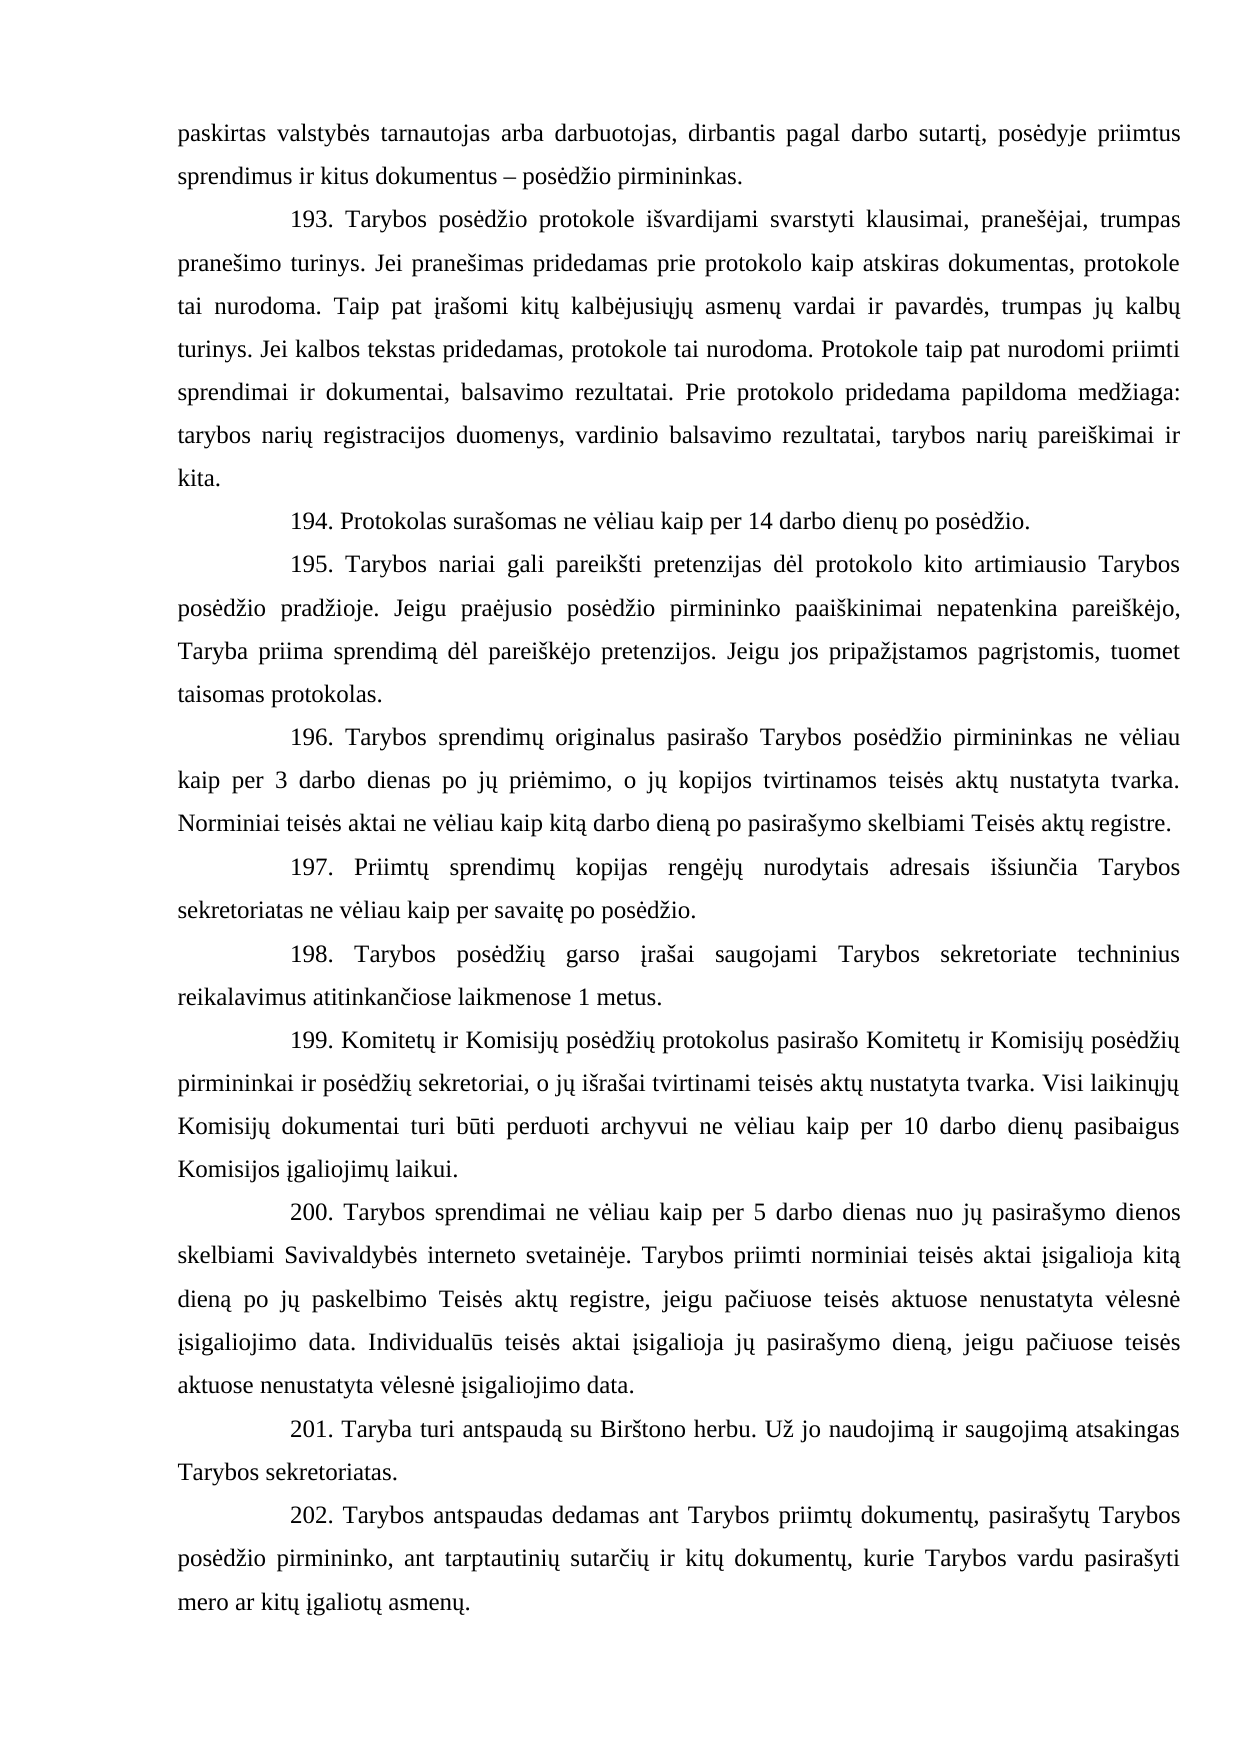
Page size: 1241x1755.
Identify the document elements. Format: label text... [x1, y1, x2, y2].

text paskirtas valstybės tarnautojas arba darbuotojas, dirbantis pagal darbo sutartį, posėdyje priimtus sprendimus ir kitus dokumentus – posėdžio pirmininkas. [177, 118, 1181, 190]
text 195. Tarybos nariai gali pareikšti pretenzijas dėl protokolo kito artimiausio Tarybos posėdžio pradžioje. Jeigu praėjusio posėdžio pirmininko paaiškinimai nepatenkina pareiškėjo, Taryba priima sprendimą dėl pareiškėjo pretenzijos. Jeigu jos pripažįstamos pagrįstomis, tuomet taisomas protokolas. [177, 549, 1181, 708]
text 202. Tarybos antspaudas dedamas ant Tarybos priimtų dokumentų, pasirašytų Tarybos posėdžio pirmininko, ant tarptautinių sutarčių ir kitų dokumentų, kurie Tarybos vardu pasirašyti mero ar kitų įgaliotų asmenų. [177, 1500, 1181, 1615]
text 199. Komitetų ir Komisijų posėdžių protokolus pasirašo Komitetų ir Komisijų posėdžių pirmininkai ir posėdžių sekretoriai, o jų išrašai tvirtinami teisės aktų nustatyta tvarka. Visi laikinųjų Komisijų dokumentai turi būti perduoti archyvui ne vėliau kaip per 10 darbo dienų pasibaigus Komisijos įgaliojimų laikui. [177, 1025, 1181, 1183]
text 196. Tarybos sprendimų originalus pasirašo Tarybos posėdžio pirmininkas ne vėliau kaip per 3 darbo dienas po jų priėmimo, o jų kopijos tvirtinamos teisės aktų nustatyta tvarka. Norminiai teisės aktai ne vėliau kaip kitą darbo dieną po pasirašymo skelbiami Teisės aktų registre. [177, 722, 1181, 838]
text 193. Tarybos posėdžio protokole išvardijami svarstyti klausimai, pranešėjai, trumpas pranešimo turinys. Jei pranešimas pridedamas prie protokolo kaip atskiras dokumentas, protokole tai nurodoma. Taip pat įrašomi kitų kalbėjusiųjų asmenų vardai ir pavardės, trumpas jų kalbų turinys. Jei kalbos tekstas pridedamas, protokole tai nurodoma. Protokole taip pat nurodomi priimti sprendimai ir dokumentai, balsavimo rezultatai. Prie protokolo pridedama papildoma medžiaga: tarybos narių registracijos duomenys, vardinio balsavimo rezultatai, tarybos narių pareiškimai ir kita. [177, 204, 1181, 492]
text 201. Taryba turi antspaudą su Birštono herbu. Už jo naudojimą ir saugojimą atsakingas Tarybos sekretoriatas. [177, 1414, 1181, 1486]
text 200. Tarybos sprendimai ne vėliau kaip per 5 darbo dienas nuo jų pasirašymo dienos skelbiami Savivaldybės interneto svetainėje. Tarybos priimti norminiai teisės aktai įsigalioja kitą dieną po jų paskelbimo Teisės aktų registre, jeigu pačiuose teisės aktuose nenustatyta vėlesnė įsigaliojimo data. Individualūs teisės aktai įsigalioja jų pasirašymo dieną, jeigu pačiuose teisės aktuose nenustatyta vėlesnė įsigaliojimo data. [177, 1197, 1181, 1399]
text 198. Tarybos posėdžių garso įrašai saugojami Tarybos sekretoriate techninius reikalavimus atitinkančiose laikmenose 1 metus. [177, 939, 1181, 1011]
text 197. Priimtų sprendimų kopijas rengėjų nurodytais adresais išsiunčia Tarybos sekretoriatas ne vėliau kaip per savaitę po posėdžio. [177, 852, 1181, 924]
text 194. Protokolas surašomas ne vėliau kaip per 14 darbo dienų po posėdžio. [177, 506, 1181, 535]
